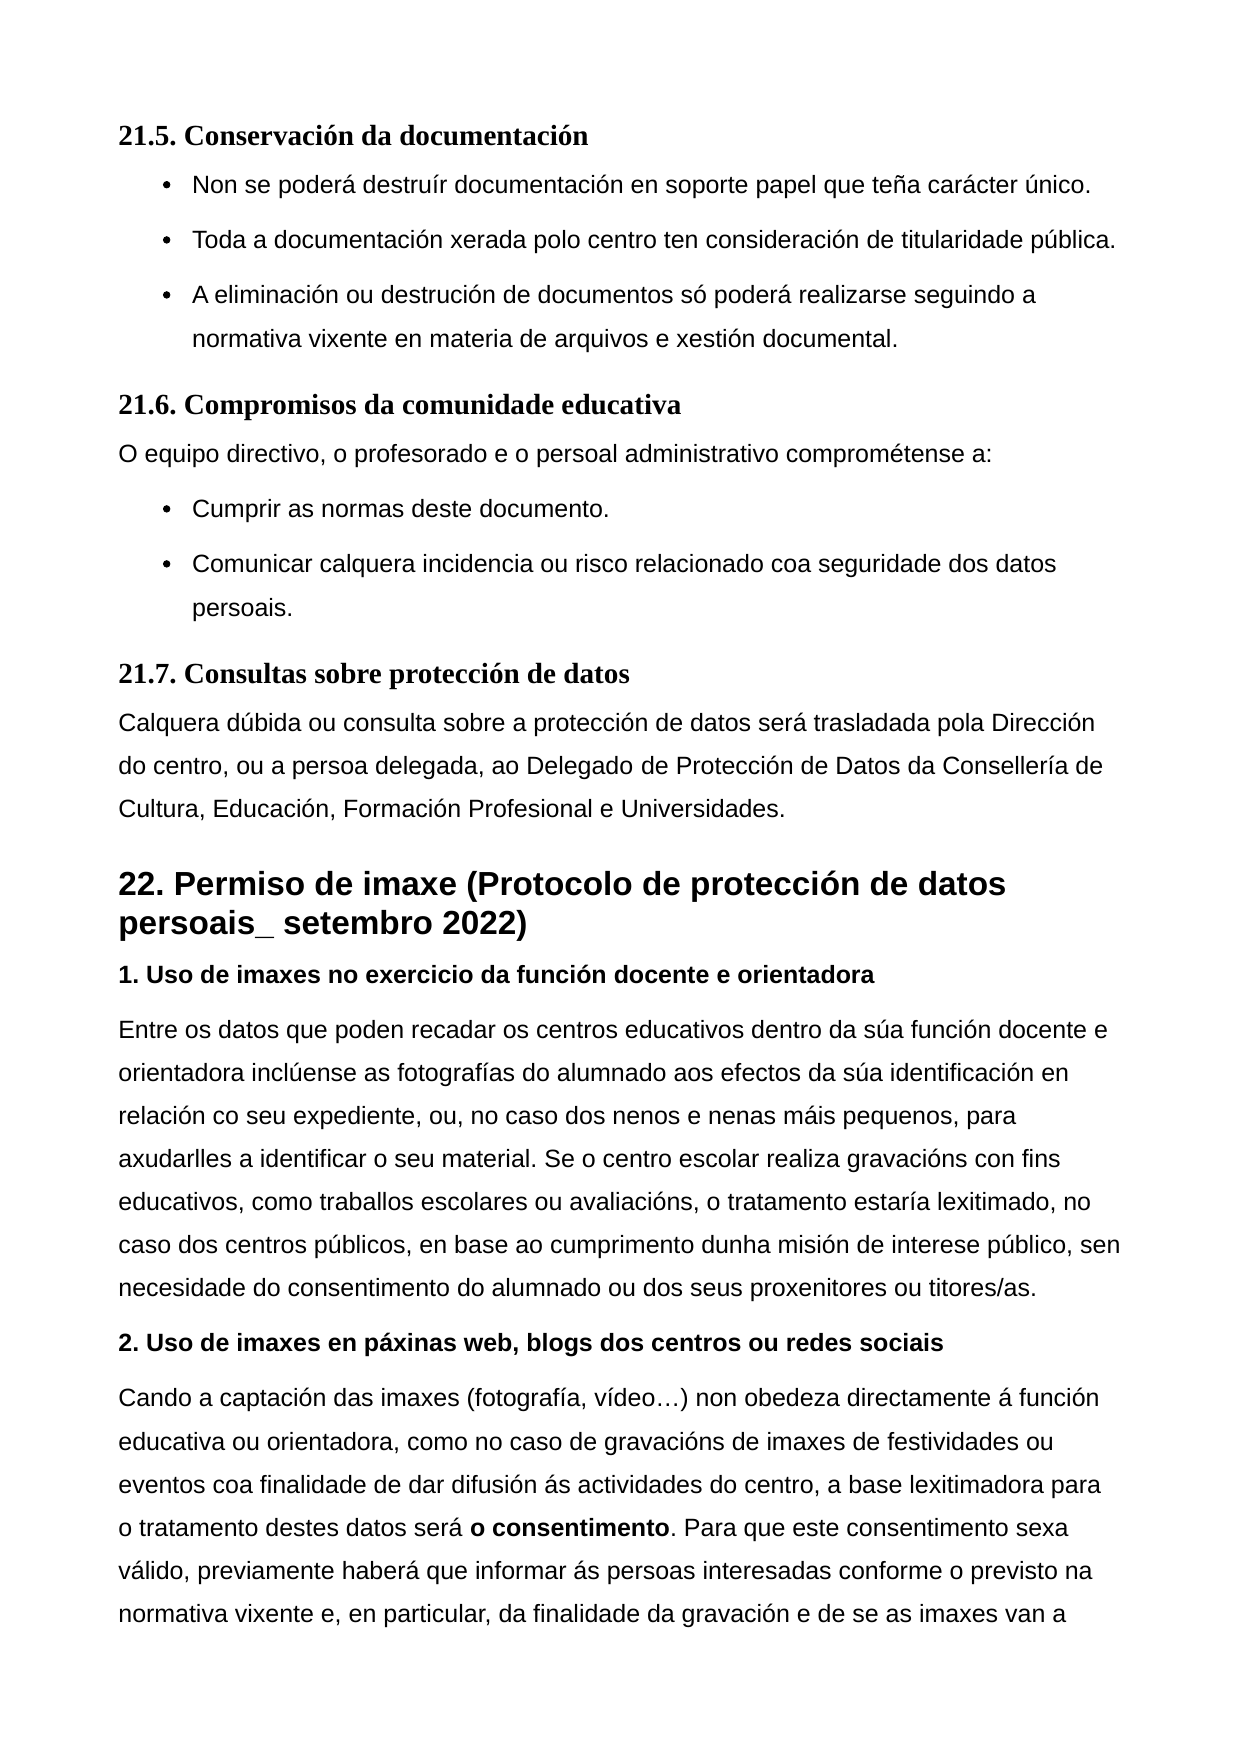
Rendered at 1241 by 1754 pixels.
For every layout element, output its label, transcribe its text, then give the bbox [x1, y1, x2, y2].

list Comunicar calquera incidencia ou risco relacionado coa seguridade dos datos persoais. [162, 549, 1122, 621]
subtitle 21.7. Consultas sobre protección de datos [118, 656, 1122, 690]
list Cumprir as normas deste documento. [162, 494, 1122, 523]
text Cando a captación das imaxes (fotografía, vídeo…) non obedeza directamente á función educativa ou orientadora, como no caso de gravacións de imaxes de festividades ou eventos coa finalidade de dar difusión ás actividades do centro, a base lexitimadora para o tratamento destes datos será o consentimento. Para que este consentimento sexa válido, previamente haberá que informar ás persoas interesadas conforme o previsto na normativa vixente e, en particular, da finalidade da gravación e de se as imaxes van a [118, 1383, 1122, 1628]
list Non se poderá destruír documentación en soporte papel que teña carácter único. [162, 170, 1122, 199]
subtitle 21.5. Conservación da documentación [118, 118, 1122, 152]
text Entre os datos que poden recadar os centros educativos dentro da súa función docente e orientadora inclúense as fotografías do alumnado aos efectos da súa identificación en relación co seu expediente, ou, no caso dos nenos e nenas máis pequenos, para axudarlles a identificar o seu material. Se o centro escolar realiza gravacións con fins educativos, como traballos escolares ou avaliacións, o tratamento estaría lexitimado, no caso dos centros públicos, en base ao cumprimento dunha misión de interese público, sen necesidade do consentimento do alumnado ou dos seus proxenitores ou titores/as. [118, 1014, 1122, 1302]
list Toda a documentación xerada polo centro ten consideración de titularidade pública. [162, 225, 1122, 254]
subtitle 21.6. Compromisos da comunidade educativa [118, 387, 1122, 421]
text Calquera dúbida ou consulta sobre a protección de datos será trasladada pola Dirección do centro, ou a persoa delegada, ao Delegado de Protección de Datos da Consellería de Cultura, Educación, Formación Profesional e Universidades. [118, 708, 1122, 823]
text 1. Uso de imaxes no exercicio da función docente e orientadora [118, 959, 1122, 988]
list A eliminación ou destrución de documentos só poderá realizarse seguindo a normativa vixente en materia de arquivos e xestión documental. [162, 280, 1122, 352]
text O equipo directivo, o profesorado e o persoal administrativo comprométense a: [118, 439, 1122, 468]
subtitle 22. Permiso de imaxe (Protocolo de protección de datos persoais_ setembro 2022) [118, 864, 1122, 941]
text 2. Uso de imaxes en páxinas web, blogs dos centros ou redes sociais [118, 1328, 1122, 1357]
